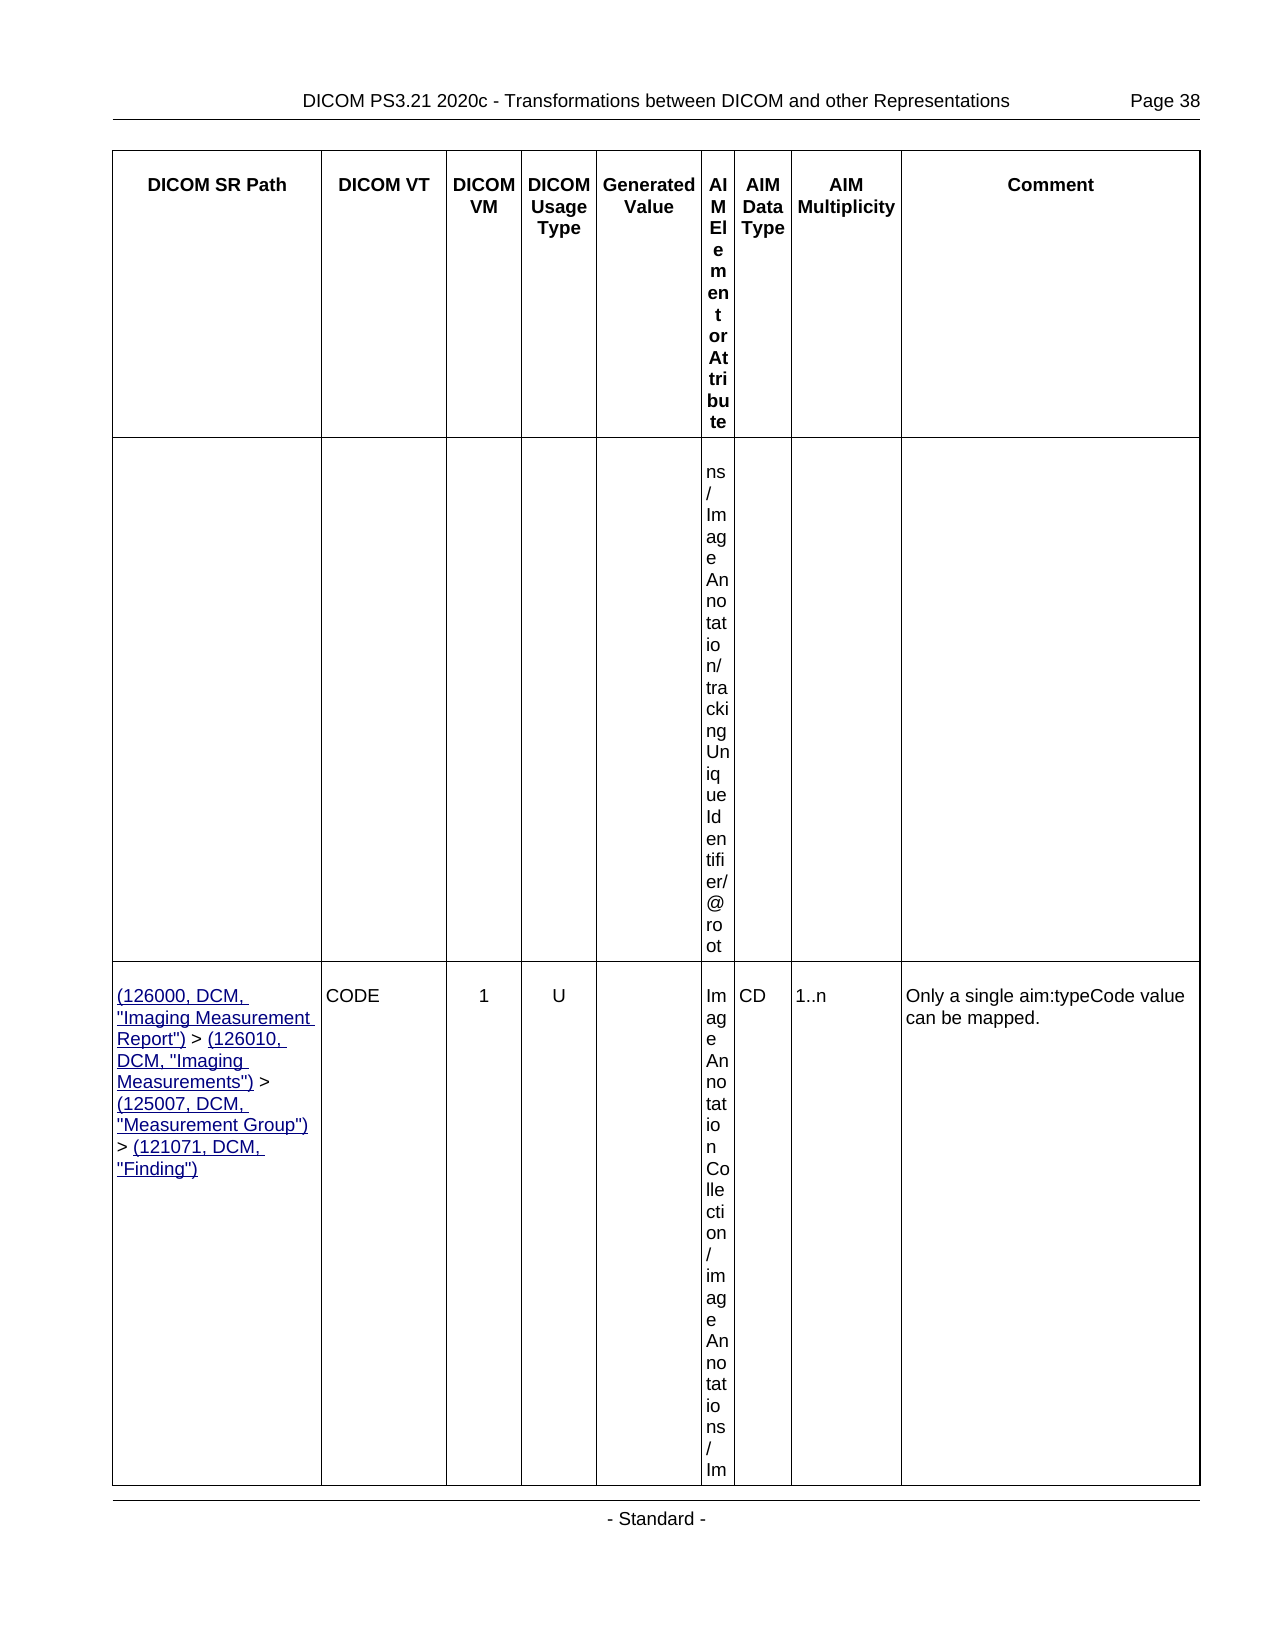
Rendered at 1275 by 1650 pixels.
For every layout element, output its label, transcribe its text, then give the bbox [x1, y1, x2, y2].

table_header DICOM VT [322, 151, 446, 437]
table_cell U [522, 962, 596, 1485]
table_header DICOM VM [447, 151, 521, 437]
table_header AIM Data Type [735, 151, 791, 437]
table_cell 1..n [792, 962, 901, 1485]
table_cell [322, 438, 446, 961]
table_cell [735, 438, 791, 961]
table_cell [522, 438, 596, 961]
table_header DICOM SR Path [113, 151, 321, 437]
table_header Generated Value [597, 151, 701, 437]
table_header AIM Element or Attribute [702, 151, 734, 437]
table_cell [113, 438, 321, 961]
table_cell [902, 438, 1199, 961]
table_header AIM Multiplicity [792, 151, 901, 437]
table_cell Only a single aim:typeCode value can be mapped. [902, 962, 1199, 1485]
table_cell CODE [322, 962, 446, 1485]
table_cell Image​Annotation​​Collection/​image​Annotations/​Im [702, 962, 734, 1485]
table_cell CD [735, 962, 791, 1485]
table_cell ns/​Image​Annotation/​tracking​UniqueIdentifier/​@root [702, 438, 734, 961]
table_header DICOM Usage Type [522, 151, 596, 437]
table_header Comment [902, 151, 1199, 437]
table_cell [597, 962, 701, 1485]
table_cell 1 [447, 962, 521, 1485]
table_cell [597, 438, 701, 961]
table_cell [447, 438, 521, 961]
table_cell (126000, DCM, "Imaging Measurement Report") > (126010, DCM, "Imaging Measurements") > (125007, DCM, "Measurement Group") > (121071, DCM, "Finding") [113, 962, 321, 1485]
table_cell [792, 438, 901, 961]
